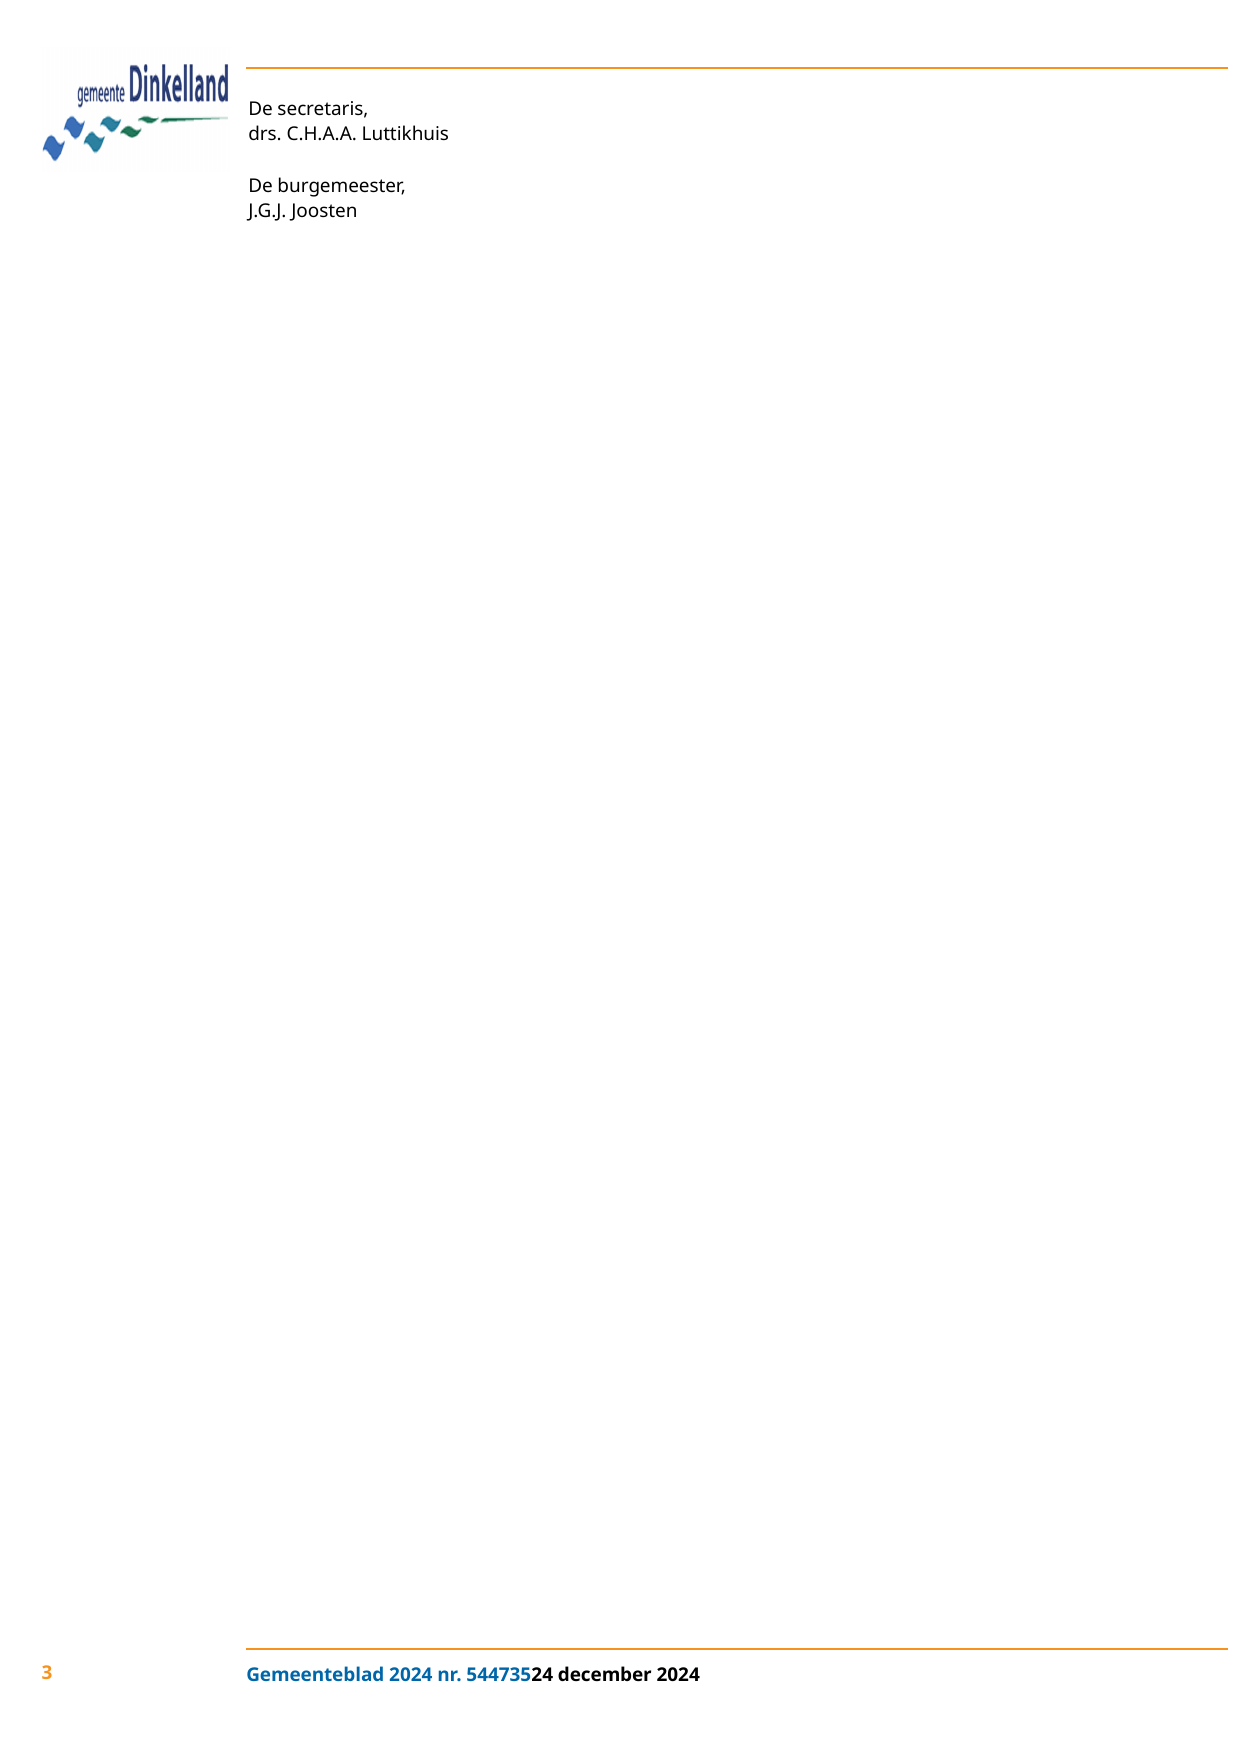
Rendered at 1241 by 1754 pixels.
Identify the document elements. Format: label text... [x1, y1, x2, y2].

text J.G.J. Joosten [248, 198, 1152, 223]
picture [41, 47, 231, 172]
text De secretaris, [248, 95, 1152, 121]
text De burgemeester, [248, 172, 1152, 198]
text drs. C.H.A.A. Luttikhuis [248, 121, 1152, 146]
